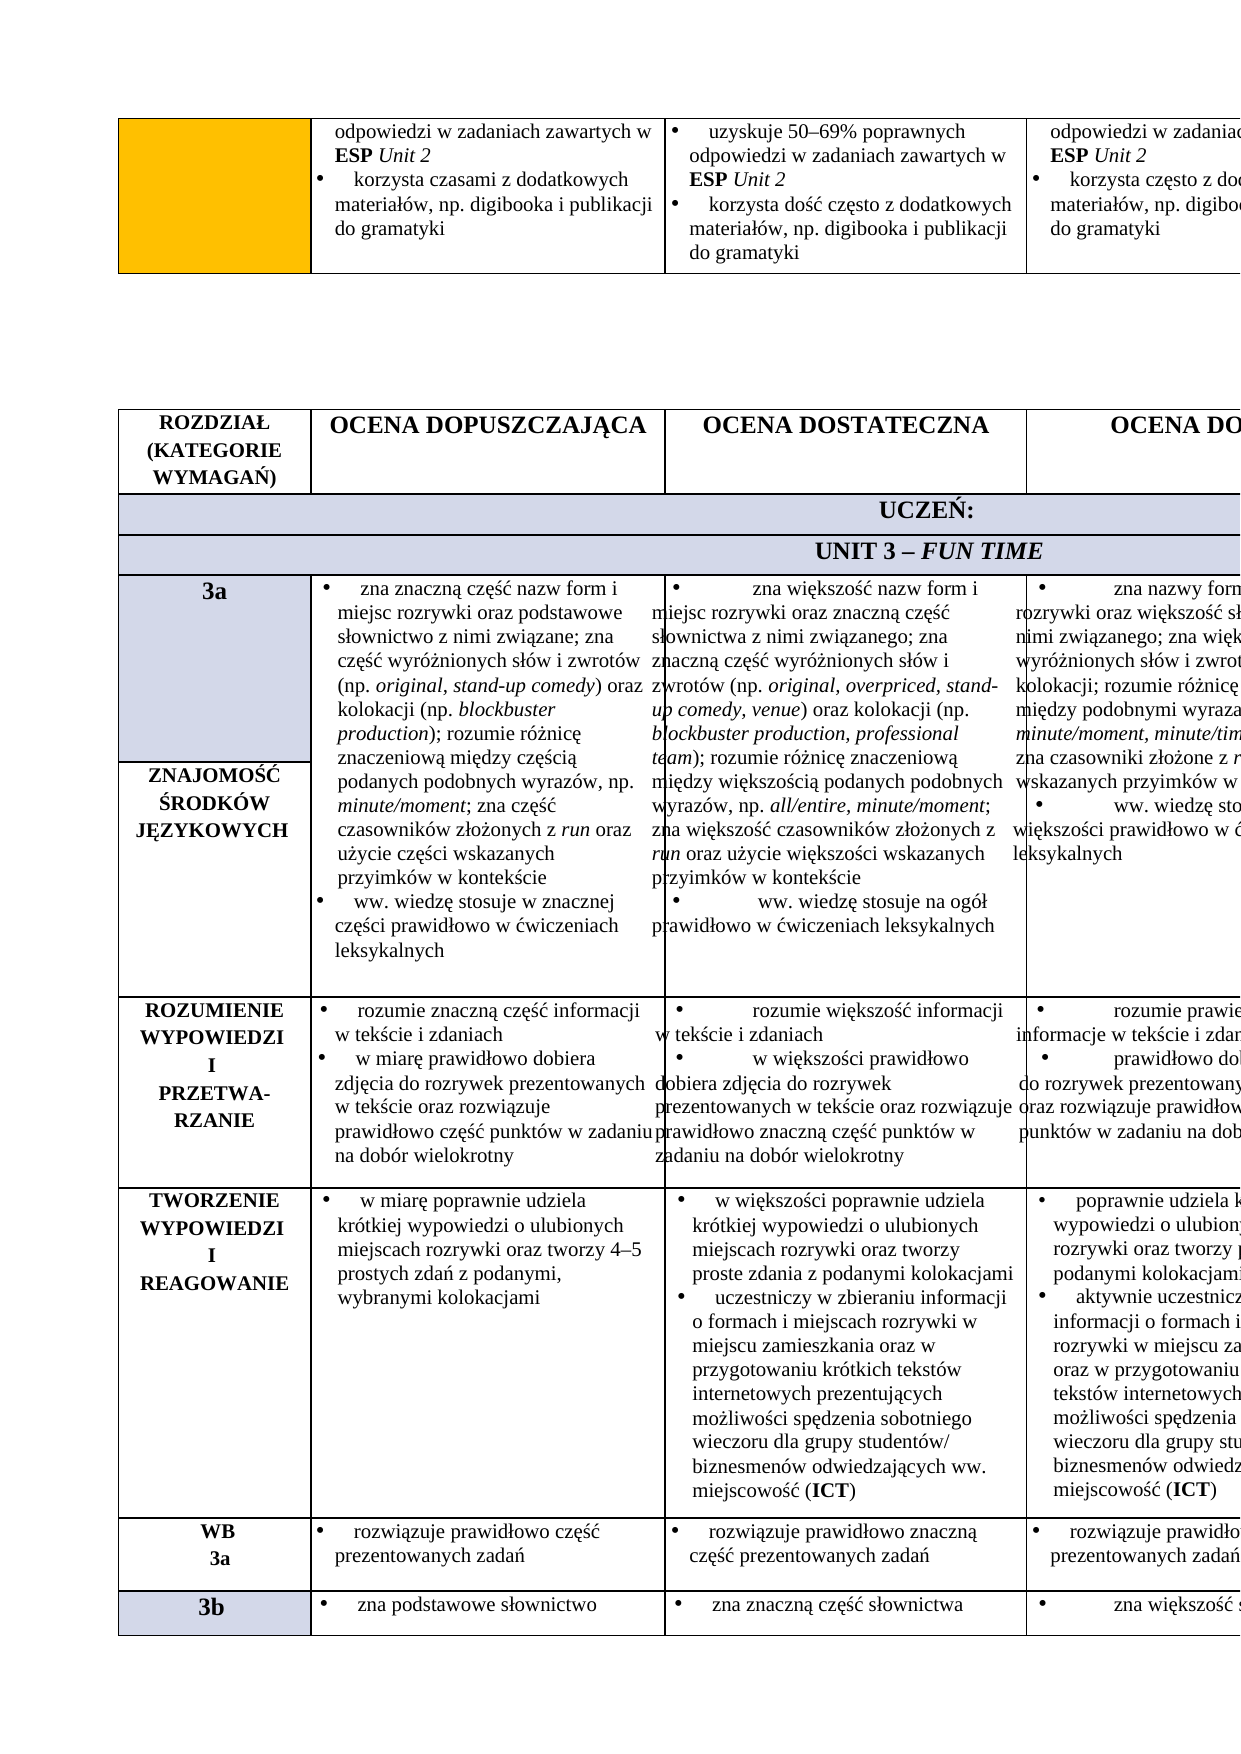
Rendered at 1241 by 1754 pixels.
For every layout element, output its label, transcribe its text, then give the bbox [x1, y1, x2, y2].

table_cell WB 3a [119, 1519, 310, 1590]
table_cell w miarę poprawnie udziela krótkiej wypowiedzi o ulubionych miejscach rozrywki oraz tworzy 4–5 prostych zdań z podanymi, wybranymi kolokacjami [312, 1189, 664, 1517]
table_cell rozumie prawie wszystkie informacje w tekście i zdaniach prawidłowo dobiera zdjęcia do rozrywek prezentowanych w tekście oraz rozwiązuje prawidłowo większość punktów w zadaniu na dobór wielokrotny [1027, 998, 1240, 1187]
table_cell zna większość nazw form i miejsc rozrywki oraz znaczną część słownictwa z nimi związanego; zna znaczną część wyróżnionych słów i zwrotów (np. original, overpriced, stand-up comedy, venue) oraz kolokacji (np. blockbuster production, professional team); rozumie różnicę znaczeniową między większością podanych podobnych wyrazów, np. all/entire, minute/moment; zna większość czasowników złożonych z run oraz użycie większości wskazanych przyimków w kontekście ww. wiedzę stosuje na ogół prawidłowo w ćwiczeniach leksykalnych [666, 576, 1026, 996]
table_cell rozwiązuje prawidłowo znaczną część zadań prezentowanych w GB Unit 2 uzyskuje 50–69% poprawnych odpowiedzi w zadaniach zawartych w ESP Unit 2 korzysta dość często z dodatkowych materiałów, np. digibooka i publikacji do gramatyki [666, 119, 1026, 273]
table_cell UNIT 3 – FUN TIME [119, 536, 1240, 574]
table_cell rozumie większość informacji w tekście i zdaniach w większości prawidłowo dobiera zdjęcia do rozrywek prezentowanych w tekście oraz rozwiązuje prawidłowo znaczną część punktów w zadaniu na dobór wielokrotny [666, 998, 1026, 1187]
table_cell ROZUMIENIE WYPOWIEDZI I PRZETWA-RZANIE [119, 998, 310, 1187]
table_header OCENA DOSTATECZNA [666, 410, 1026, 493]
table_cell w większości poprawnie udziela krótkiej wypowiedzi o ulubionych miejscach rozrywki oraz tworzy proste zdania z podanymi kolokacjami uczestniczy w zbieraniu informacji o formach i miejscach rozrywki w miejscu zamieszkania oraz w przygotowaniu krótkich tekstów internetowych prezentujących możliwości spędzenia sobotniego wieczoru dla grupy studentów/ biznesmenów odwiedzających ww. miejscowość (ICT) [666, 1189, 1026, 1517]
table_cell rozwiązuje prawidłowo większość prezentowanych zadań [1027, 1519, 1240, 1590]
table_cell TWORZENIE WYPOWIEDZI I REAGOWANIE [119, 1189, 310, 1517]
table_header ROZDZIAŁ (KATEGORIE WYMAGAŃ) [119, 410, 310, 493]
table_cell zna znaczną część słownictwa służącego do wyrażania przyszłych wydarzeń i czynności dot. głównie spędzania czasu wolnego; zna i rozumie użycie czasów i konstrukcji służących do wyrażania przyszłości; zna strukturę i użycie zdań czasowych Time Clauses odnoszących się do przyszłości oraz strukturę i użycie czasów Future Perfect i Future Perfect Continuous ww. wiedzę, struktury i reguły stosuje na ogół prawidłowo w ćwiczeniach gramatycznych, w tym w tłumaczeniach fragmentów zdań z języka polskiego na język angielski [666, 1592, 1026, 1635]
table_cell zna znaczną część nazw form i miejsc rozrywki oraz podstawowe słownictwo z nimi związane; zna część wyróżnionych słów i zwrotów (np. original, stand-up comedy) oraz kolokacji (np. blockbuster production); rozumie różnicę znaczeniową między częścią podanych podobnych wyrazów, np. minute/moment; zna część czasowników złożonych z run oraz użycie części wskazanych przyimków w kontekście ww. wiedzę stosuje w znacznej części prawidłowo w ćwiczeniach leksykalnych [312, 576, 664, 996]
table_cell zna nazwy form i miejsc rozrywki oraz większość słownictwa z nimi związanego; zna większość wyróżnionych słów i zwrotów oraz kolokacji; rozumie różnicę znaczeniową między podobnymi wyrazami: all/entire, minute/moment, minute/time, whole/total; zna czasowniki złożone z run oraz użycie wskazanych przyimków w kontekście ww. wiedzę stosuje w większości prawidłowo w ćwiczeniach leksykalnych [1027, 576, 1240, 996]
table_cell 3a [119, 576, 310, 761]
table_cell zna podstawowe słownictwo [312, 1592, 664, 1635]
table_cell ZNAJOMOŚĆ ŚRODKÓW JĘZYKOWYCH [119, 763, 310, 996]
table_cell [119, 119, 310, 273]
table_cell 3b [119, 1592, 310, 1635]
table_cell rozumie znaczną część informacji w tekście i zdaniach w miarę prawidłowo dobiera zdjęcia do rozrywek prezentowanych w tekście oraz rozwiązuje prawidłowo część punktów w zadaniu na dobór wielokrotny [312, 998, 664, 1187]
table_cell UCZEŃ: [119, 495, 1240, 534]
table_cell odpowiedzi w zadaniach zawartych w ESP Unit 2 korzysta czasami z dodatkowych materiałów, np. digibooka i publikacji do gramatyki [312, 119, 664, 273]
table_cell rozwiązuje prawidłowo znaczną część prezentowanych zadań [666, 1519, 1026, 1590]
table_cell poprawnie udziela krótkiej wypowiedzi o ulubionych miejscach rozrywki oraz tworzy proste zdania z podanymi kolokacjami aktywnie uczestniczy w zbieraniu informacji o formach i miejscach rozrywki w miejscu zamieszkania oraz w przygotowaniu krótkich tekstów internetowych dot. możliwości spędzenia sobotniego wieczoru dla grupy studentów/ biznesmenów odwiedzających ww. miejscowość (ICT) [1027, 1189, 1240, 1517]
table_header OCENA DOBRA [1027, 410, 1240, 493]
table_cell rozwiązuje prawidłowo większość zadań prezentowanych w GB Unit 2 uzyskuje 70–85% poprawnych odpowiedzi w zadaniach zawartych w ESP Unit 2 korzysta często z dodatkowych materiałów, np. digibooka i publikacji do gramatyki [1027, 119, 1240, 273]
table_header OCENA DOPUSZCZAJĄCA [312, 410, 664, 493]
table_cell rozwiązuje prawidłowo część prezentowanych zadań [312, 1519, 664, 1590]
